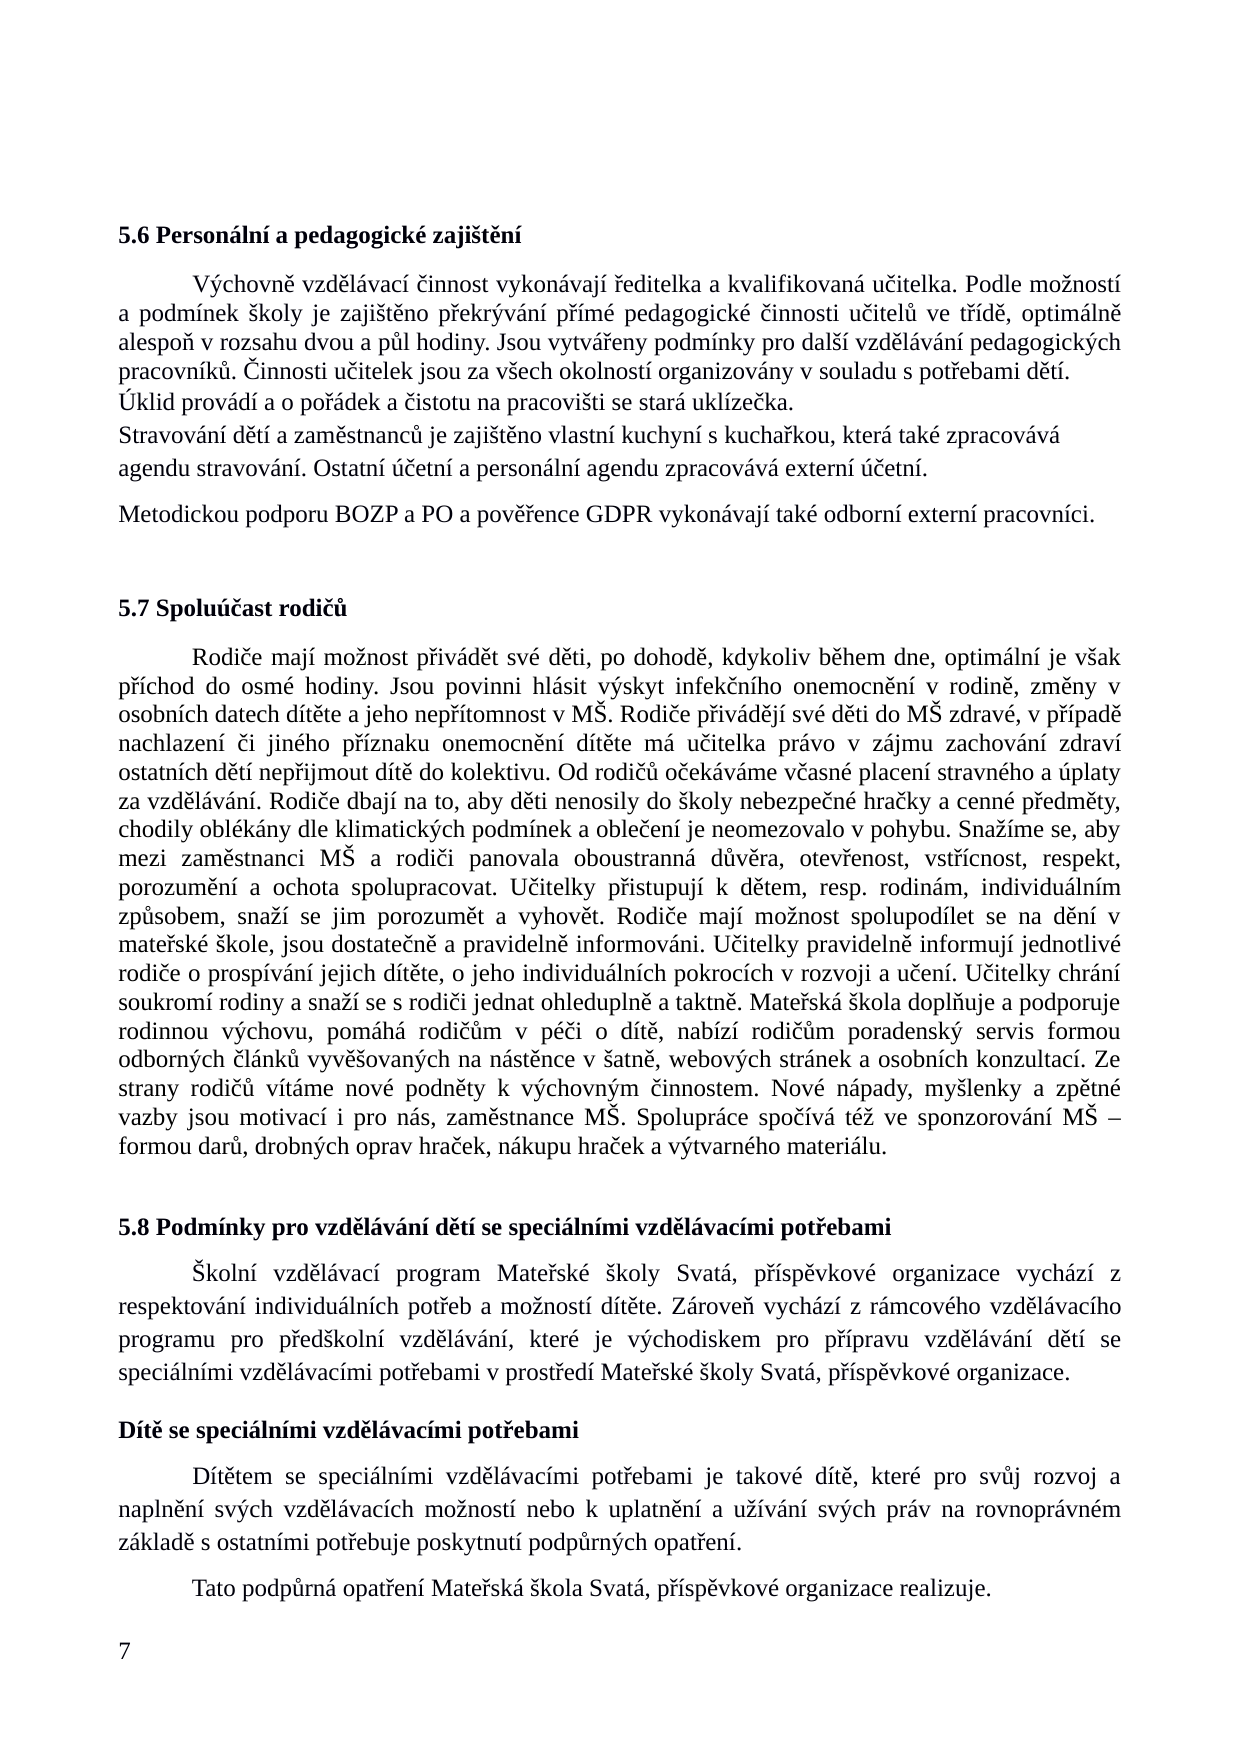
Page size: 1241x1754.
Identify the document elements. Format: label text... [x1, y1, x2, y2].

text Dítě se speciálními vzdělávacími potřebami [118, 1416, 1122, 1444]
text Metodickou podporu BOZP a PO a pověřence GDPR vykonávají také odborní externí pracovníci. [118, 499, 1122, 528]
text Úklid provádí a o pořádek a čistotu na pracovišti se stará uklízečka. Stravování dětí a zaměstnanců je zajištěno vlastní kuchyní s kuchařkou, která také zpracovává agendu stravování. Ostatní účetní a personální agendu zpracovává externí účetní. [118, 387, 1122, 482]
text Dítětem se speciálními vzdělávacími potřebami je takové dítě, které pro svůj rozvoj a naplnění svých vzdělávacích možností nebo k uplatnění a užívání svých práv na rovnoprávném základě s ostatními potřebuje poskytnutí podpůrných opatření. [118, 1461, 1122, 1556]
text Tato podpůrná opatření Mateřská škola Svatá, příspěvkové organizace realizuje. [118, 1573, 1122, 1601]
text Rodiče mají možnost přivádět své děti, po dohodě, kdykoliv během dne, optimální je však příchod do osmé hodiny. Jsou povinni hlásit výskyt infekčního onemocnění v rodině, změny v osobních datech dítěte a jeho nepřítomnost v MŠ. Rodiče přivádějí své děti do MŠ zdravé, v případě nachlazení či jiného příznaku onemocnění dítěte má učitelka právo v zájmu zachování zdraví ostatních dětí nepřijmout dítě do kolektivu. Od rodičů očekáváme včasné placení stravného a úplaty za vzdělávání. Rodiče dbají na to, aby děti nenosily do školy nebezpečné hračky a cenné předměty, chodily oblékány dle klimatických podmínek a oblečení je neomezovalo v pohybu. Snažíme se, aby mezi zaměstnanci MŠ a rodiči panovala oboustranná důvěra, otevřenost, vstřícnost, respekt, porozumění a ochota spolupracovat. Učitelky přistupují k dětem, resp. rodinám, individuálním způsobem, snaží se jim porozumět a vyhovět. Rodiče mají možnost spolupodílet se na dění v mateřské škole, jsou dostatečně a pravidelně informováni. Učitelky pravidelně informují jednotlivé rodiče o prospívání jejich dítěte, o jeho individuálních pokrocích v rozvoji a učení. Učitelky chrání soukromí rodiny a snaží se s rodiči jednat ohleduplně a taktně. Mateřská škola doplňuje a podporuje rodinnou výchovu, pomáhá rodičům v péči o dítě, nabízí rodičům poradenský servis formou odborných článků vyvěšovaných na nástěnce v šatně, webových stránek a osobních konzultací. Ze strany rodičů vítáme nové podněty k výchovným činnostem. Nové nápady, myšlenky a zpětné vazby jsou motivací i pro nás, zaměstnance MŠ. Spolupráce spočívá též ve sponzorování MŠ – formou darů, drobných oprav hraček, nákupu hraček a výtvarného materiálu. [118, 642, 1122, 1159]
text Školní vzdělávací program Mateřské školy Svatá, příspěvkové organizace vychází z respektování individuálních potřeb a možností dítěte. Zároveň vychází z rámcového vzdělávacího programu pro předškolní vzdělávání, které je východiskem pro přípravu vzdělávání dětí se speciálními vzdělávacími potřebami v prostředí Mateřské školy Svatá, příspěvkové organizace. [118, 1258, 1122, 1386]
text Výchovně vzdělávací činnost vykonávají ředitelka a kvalifikovaná učitelka. Podle možností a podmínek školy je zajištěno překrývání přímé pedagogické činnosti učitelů ve třídě, optimálně alespoň v rozsahu dvou a půl hodiny. Jsou vytvářeny podmínky pro další vzdělávání pedagogických pracovníků. Činnosti učitelek jsou za všech okolností organizovány v souladu s potřebami dětí. [118, 269, 1122, 384]
text 5.8 Podmínky pro vzdělávání dětí se speciálními vzdělávacími potřebami [118, 1212, 1122, 1241]
text 5.6 Personální a pedagogické zajištění [118, 221, 1122, 249]
text 5.7 Spoluúčast rodičů [118, 593, 1122, 622]
